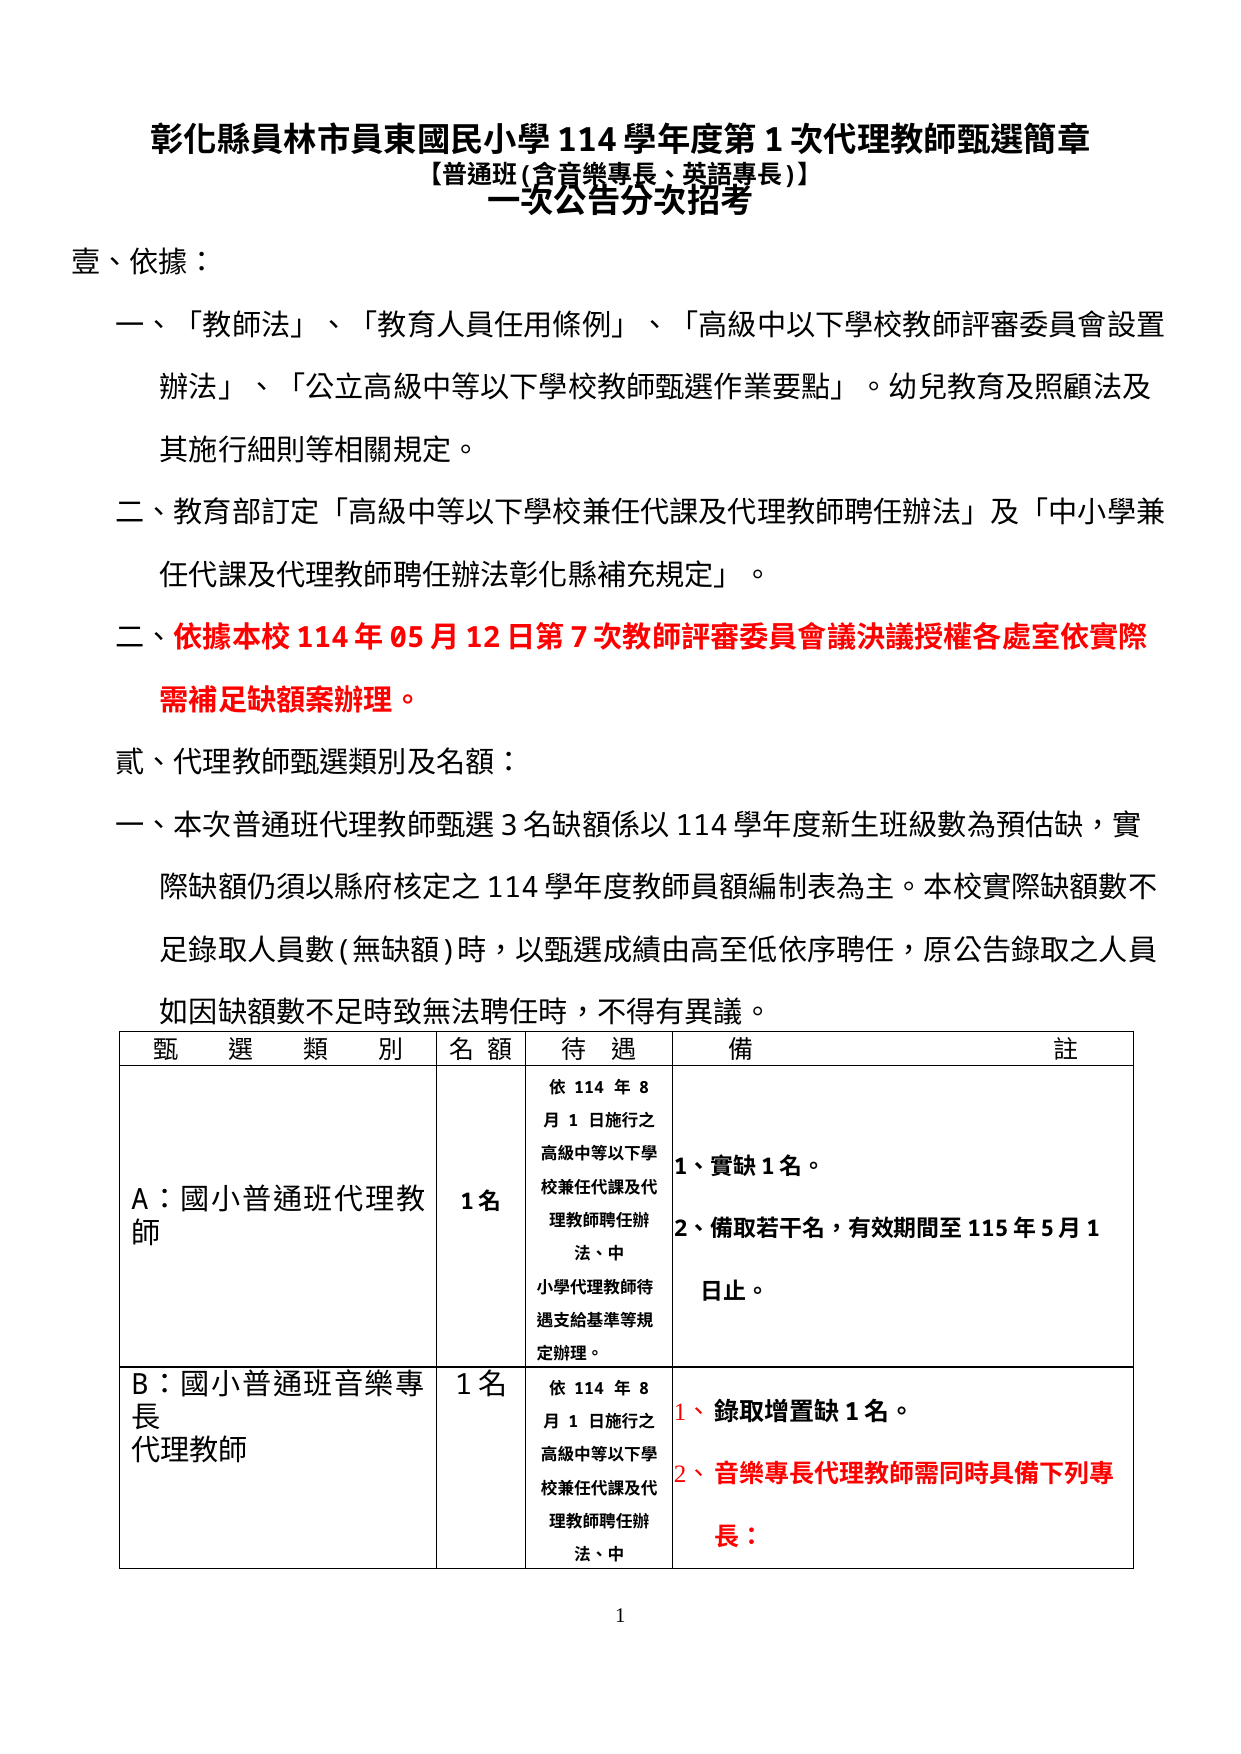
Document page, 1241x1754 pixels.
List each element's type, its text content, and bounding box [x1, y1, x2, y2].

table_header 名 額 [437, 1032, 525, 1065]
text 一、本次普通班代理教師甄選3名缺額係以114學年度新生班級數為預估缺，實際缺額仍須以縣府核定之114學年度教師員額編制表為主。本校實際缺額數不足錄取人員數(無缺額)時，以甄選成績由高至低依序聘任，原公告錄取之人員如因缺額數不足時致無法聘任時，不得有異議。 [115, 781, 1169, 1031]
text 彰化縣員林市員東國民小學114學年度第1次代理教師甄選簡章 [71, 96, 1169, 158]
text 二、教育部訂定「高級中等以下學校兼任代課及代理教師聘任辦法」及「中小學兼任代課及代理教師聘任辦法彰化縣補充規定」。 [115, 468, 1169, 593]
table_cell 依 114 年 8 月 1 日施行之高級中等以下學校兼任代課及代理教師聘任辦法、中 小學代理教師待遇支給基準等規定辦理。 [526, 1066, 672, 1366]
text 二、依據本校114年05月12日第7次教師評審委員會議決議授權各處室依實際需補足缺額案辦理。 [115, 593, 1169, 718]
table_cell 1、實缺1名。 2、備取若干名，有效期間至115年5月1日止。 [673, 1066, 1133, 1366]
table_cell 依 114 年 8 月 1 日施行之高級中等以下學校兼任代課及代理教師聘任辦法、中 [526, 1368, 672, 1567]
text 一次公告分次招考 [71, 189, 1169, 218]
table_cell 錄取增置缺1名。 音樂專長代理教師需同時具備下列專長： [673, 1368, 1133, 1567]
table_header 待 遇 [526, 1032, 672, 1065]
table_cell 1名 [437, 1368, 525, 1567]
text 一、「教師法」、「教育人員任用條例」、「高級中以下學校教師評審委員會設置辦法」、「公立高級中等以下學校教師甄選作業要點」。幼兒教育及照顧法及其施行細則等相關規定。 [115, 281, 1169, 468]
text 貳、代理教師甄選類別及名額： [115, 718, 1169, 781]
table_header 甄 選 類 別 [120, 1032, 436, 1065]
table_header 備 註 [673, 1032, 1133, 1065]
table_cell 1名 [437, 1066, 525, 1366]
text 【普通班(含音樂專長、英語專長)】 [71, 158, 1169, 189]
table_cell A：國小普通班代理教師 [120, 1066, 436, 1366]
text 壹、依據： [71, 218, 1169, 281]
table_cell B：國小普通班音樂專長 代理教師 [120, 1368, 436, 1567]
